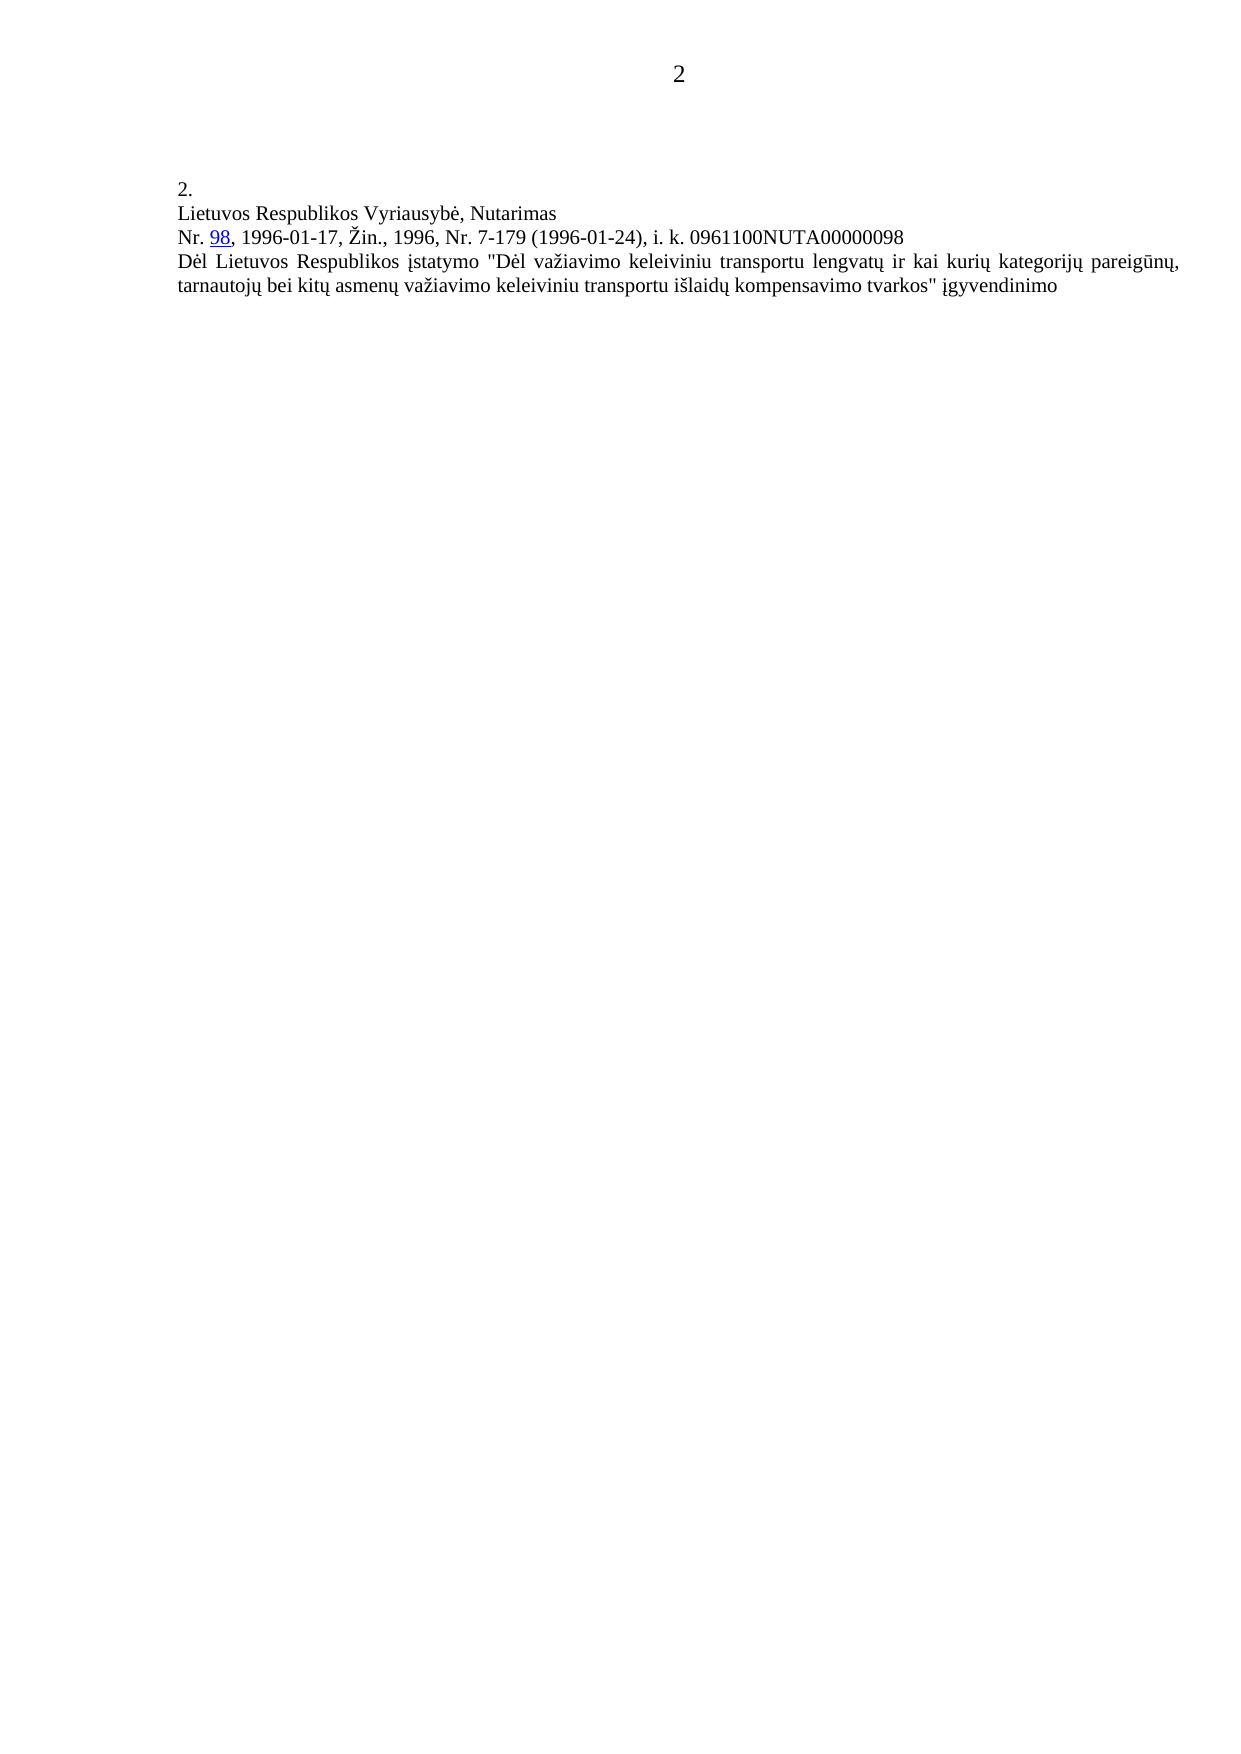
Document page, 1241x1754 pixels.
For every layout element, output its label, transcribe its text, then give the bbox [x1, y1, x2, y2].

text Lietuvos Respublikos Vyriausybė, Nutarimas [177, 201, 1181, 225]
text Dėl Lietuvos Respublikos įstatymo "Dėl važiavimo keleiviniu transportu lengvatų ir kai kurių kategorijų pareigūnų, tarnautojų bei kitų asmenų važiavimo keleiviniu transportu išlaidų kompensavimo tvarkos" įgyvendinimo [177, 249, 1181, 297]
text Nr. 98, 1996-01-17, Žin., 1996, Nr. 7-179 (1996-01-24), i. k. 0961100NUTA00000098 [177, 225, 1181, 249]
text 2. [177, 177, 1181, 201]
